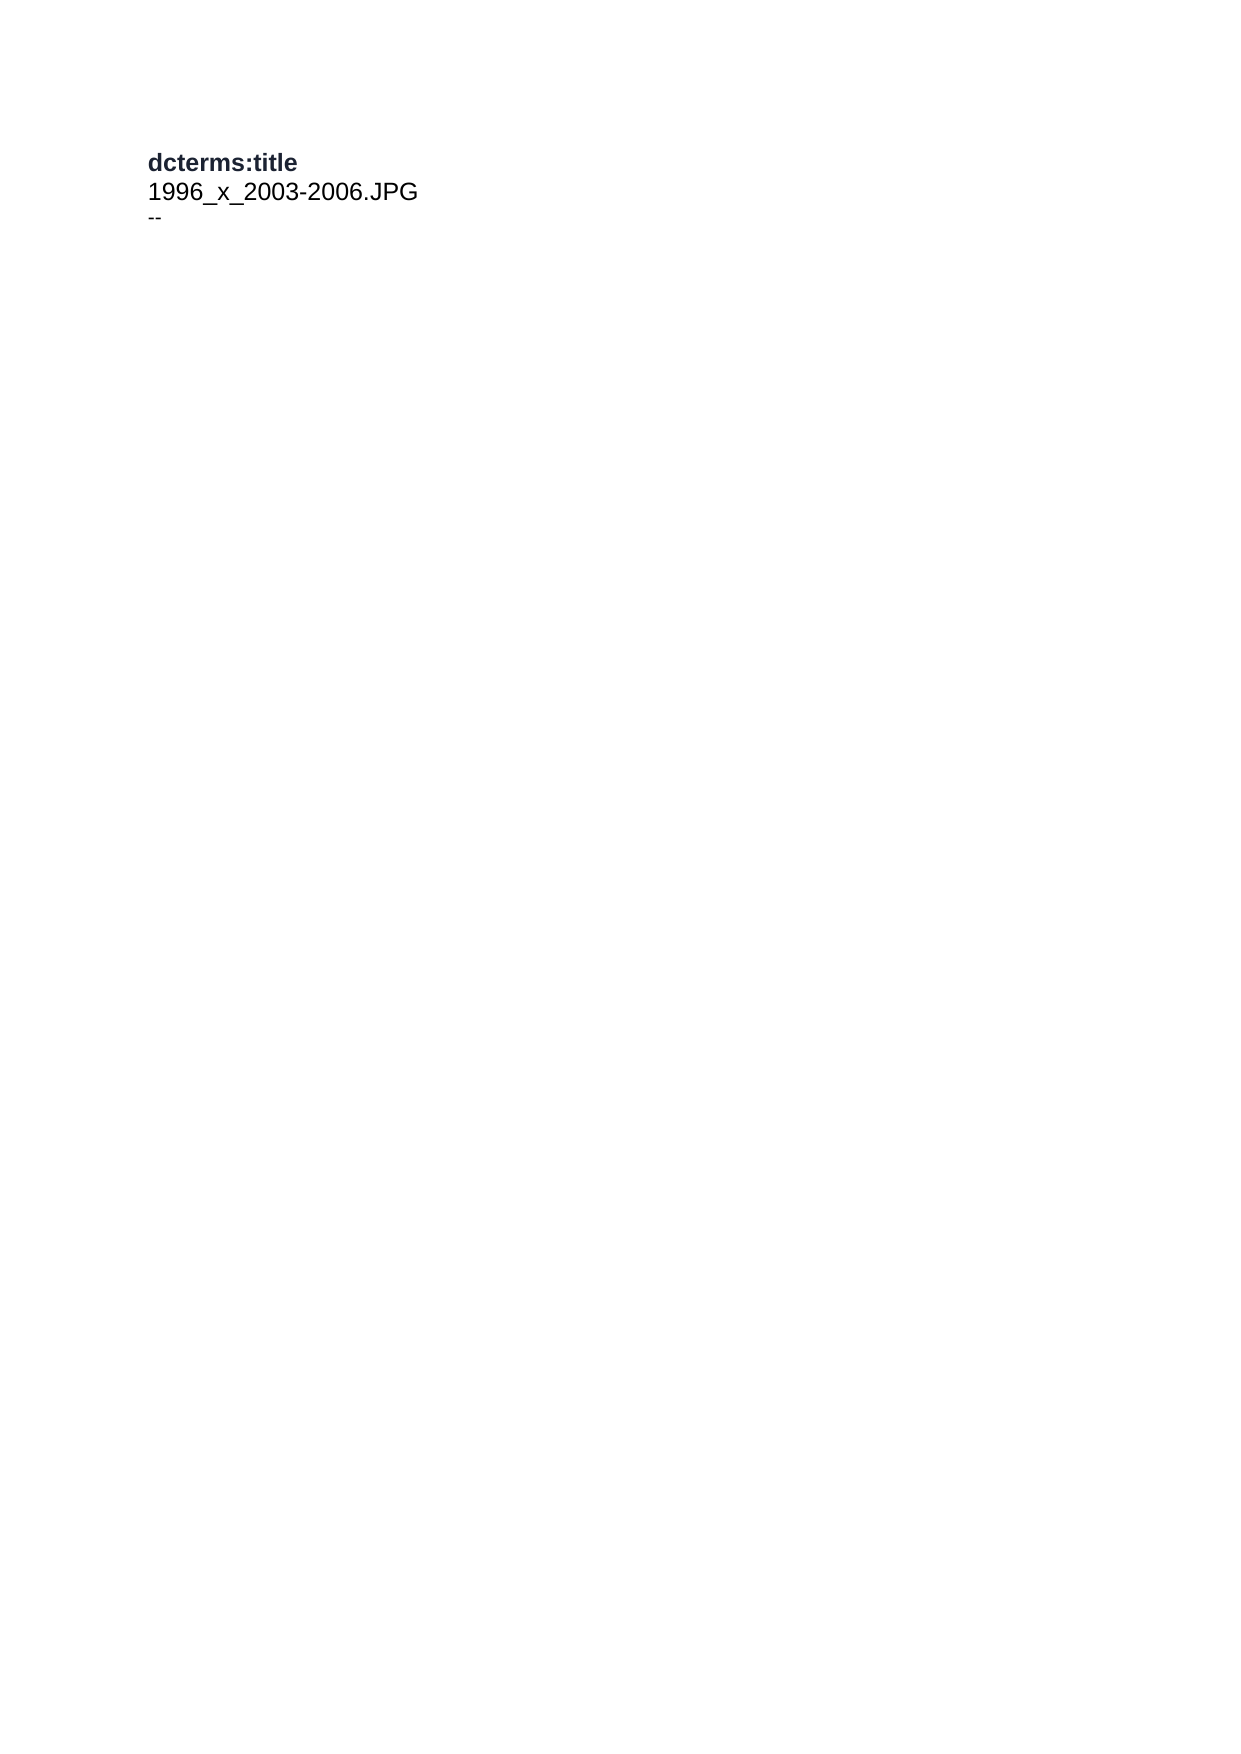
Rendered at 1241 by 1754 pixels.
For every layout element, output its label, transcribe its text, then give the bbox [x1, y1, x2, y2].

text dcterms:title [148, 148, 1092, 176]
text -- [148, 205, 1092, 229]
text 1996_x_2003-2006.JPG [148, 176, 1092, 205]
